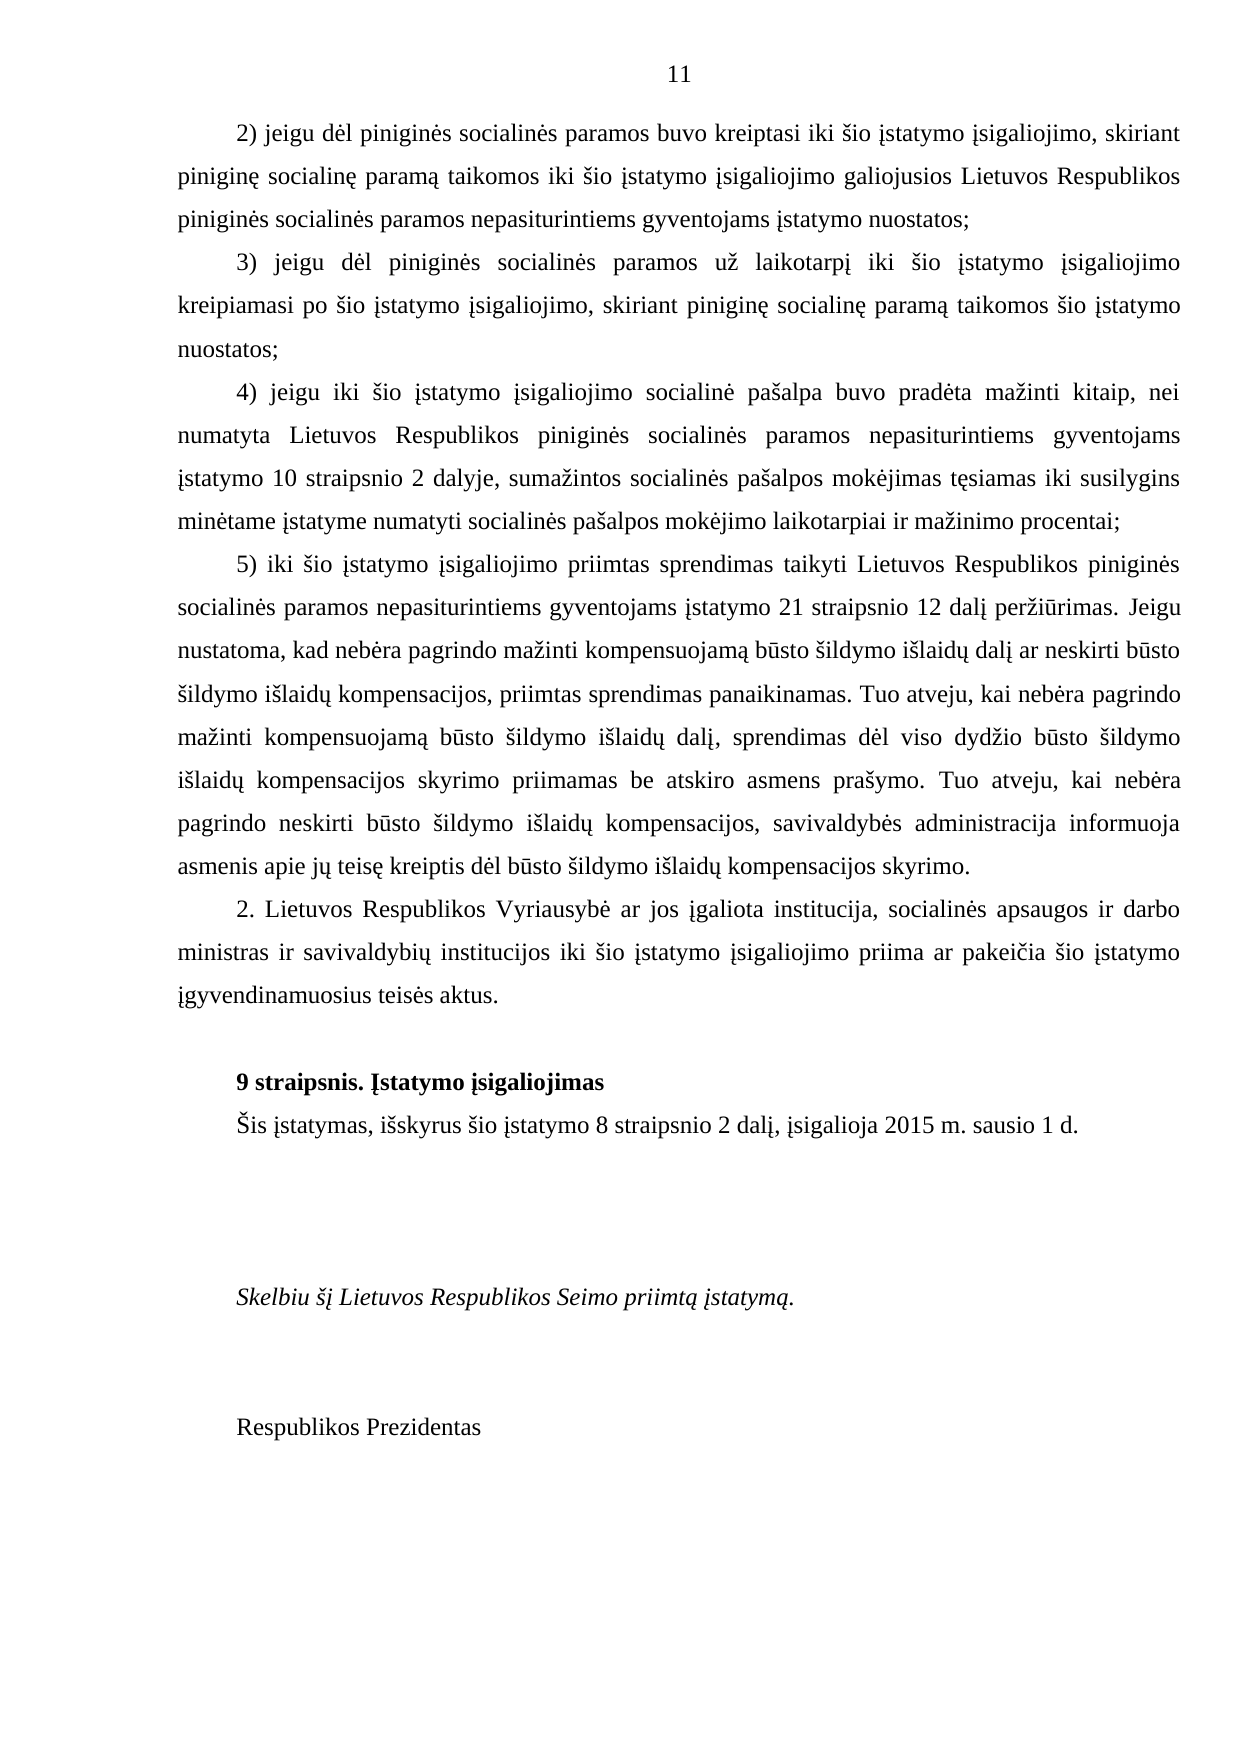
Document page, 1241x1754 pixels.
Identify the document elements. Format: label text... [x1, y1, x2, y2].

text 9 straipsnis. Įstatymo įsigaliojimas [236, 1067, 1181, 1096]
text Šis įstatymas, išskyrus šio įstatymo 8 straipsnio 2 dalį, įsigalioja 2015 m. sausio 1 d. [177, 1110, 1181, 1139]
text 2. Lietuvos Respublikos Vyriausybė ar jos įgaliota institucija, socialinės apsaugos ir darbo ministras ir savivaldybių institucijos iki šio įstatymo įsigaliojimo priima ar pakeičia šio įstatymo įgyvendinamuosius teisės aktus. [177, 894, 1181, 1009]
text Respublikos Prezidentas [177, 1412, 1181, 1441]
text 5) iki šio įstatymo įsigaliojimo priimtas sprendimas taikyti Lietuvos Respublikos piniginės socialinės paramos nepasiturintiems gyventojams įstatymo 21 straipsnio 12 dalį peržiūrimas. Jeigu nustatoma, kad nebėra pagrindo mažinti kompensuojamą būsto šildymo išlaidų dalį ar neskirti būsto šildymo išlaidų kompensacijos, priimtas sprendimas panaikinamas. Tuo atveju, kai nebėra pagrindo mažinti kompensuojamą būsto šildymo išlaidų dalį, sprendimas dėl viso dydžio būsto šildymo išlaidų kompensacijos skyrimo priimamas be atskiro asmens prašymo. Tuo atveju, kai nebėra pagrindo neskirti būsto šildymo išlaidų kompensacijos, savivaldybės administracija informuoja asmenis apie jų teisę kreiptis dėl būsto šildymo išlaidų kompensacijos skyrimo. [177, 549, 1181, 880]
text 2) jeigu dėl piniginės socialinės paramos buvo kreiptasi iki šio įstatymo įsigaliojimo, skiriant piniginę socialinę paramą taikomos iki šio įstatymo įsigaliojimo galiojusios Lietuvos Respublikos piniginės socialinės paramos nepasiturintiems gyventojams įstatymo nuostatos; [177, 118, 1181, 233]
text 4) jeigu iki šio įstatymo įsigaliojimo socialinė pašalpa buvo pradėta mažinti kitaip, nei numatyta Lietuvos Respublikos piniginės socialinės paramos nepasiturintiems gyventojams įstatymo 10 straipsnio 2 dalyje, sumažintos socialinės pašalpos mokėjimas tęsiamas iki susilygins minėtame įstatyme numatyti socialinės pašalpos mokėjimo laikotarpiai ir mažinimo procentai; [177, 377, 1181, 535]
text 3) jeigu dėl piniginės socialinės paramos už laikotarpį iki šio įstatymo įsigaliojimo kreipiamasi po šio įstatymo įsigaliojimo, skiriant piniginę socialinę paramą taikomos šio įstatymo nuostatos; [177, 247, 1181, 362]
text Skelbiu šį Lietuvos Respublikos Seimo priimtą įstatymą. [177, 1282, 1181, 1311]
